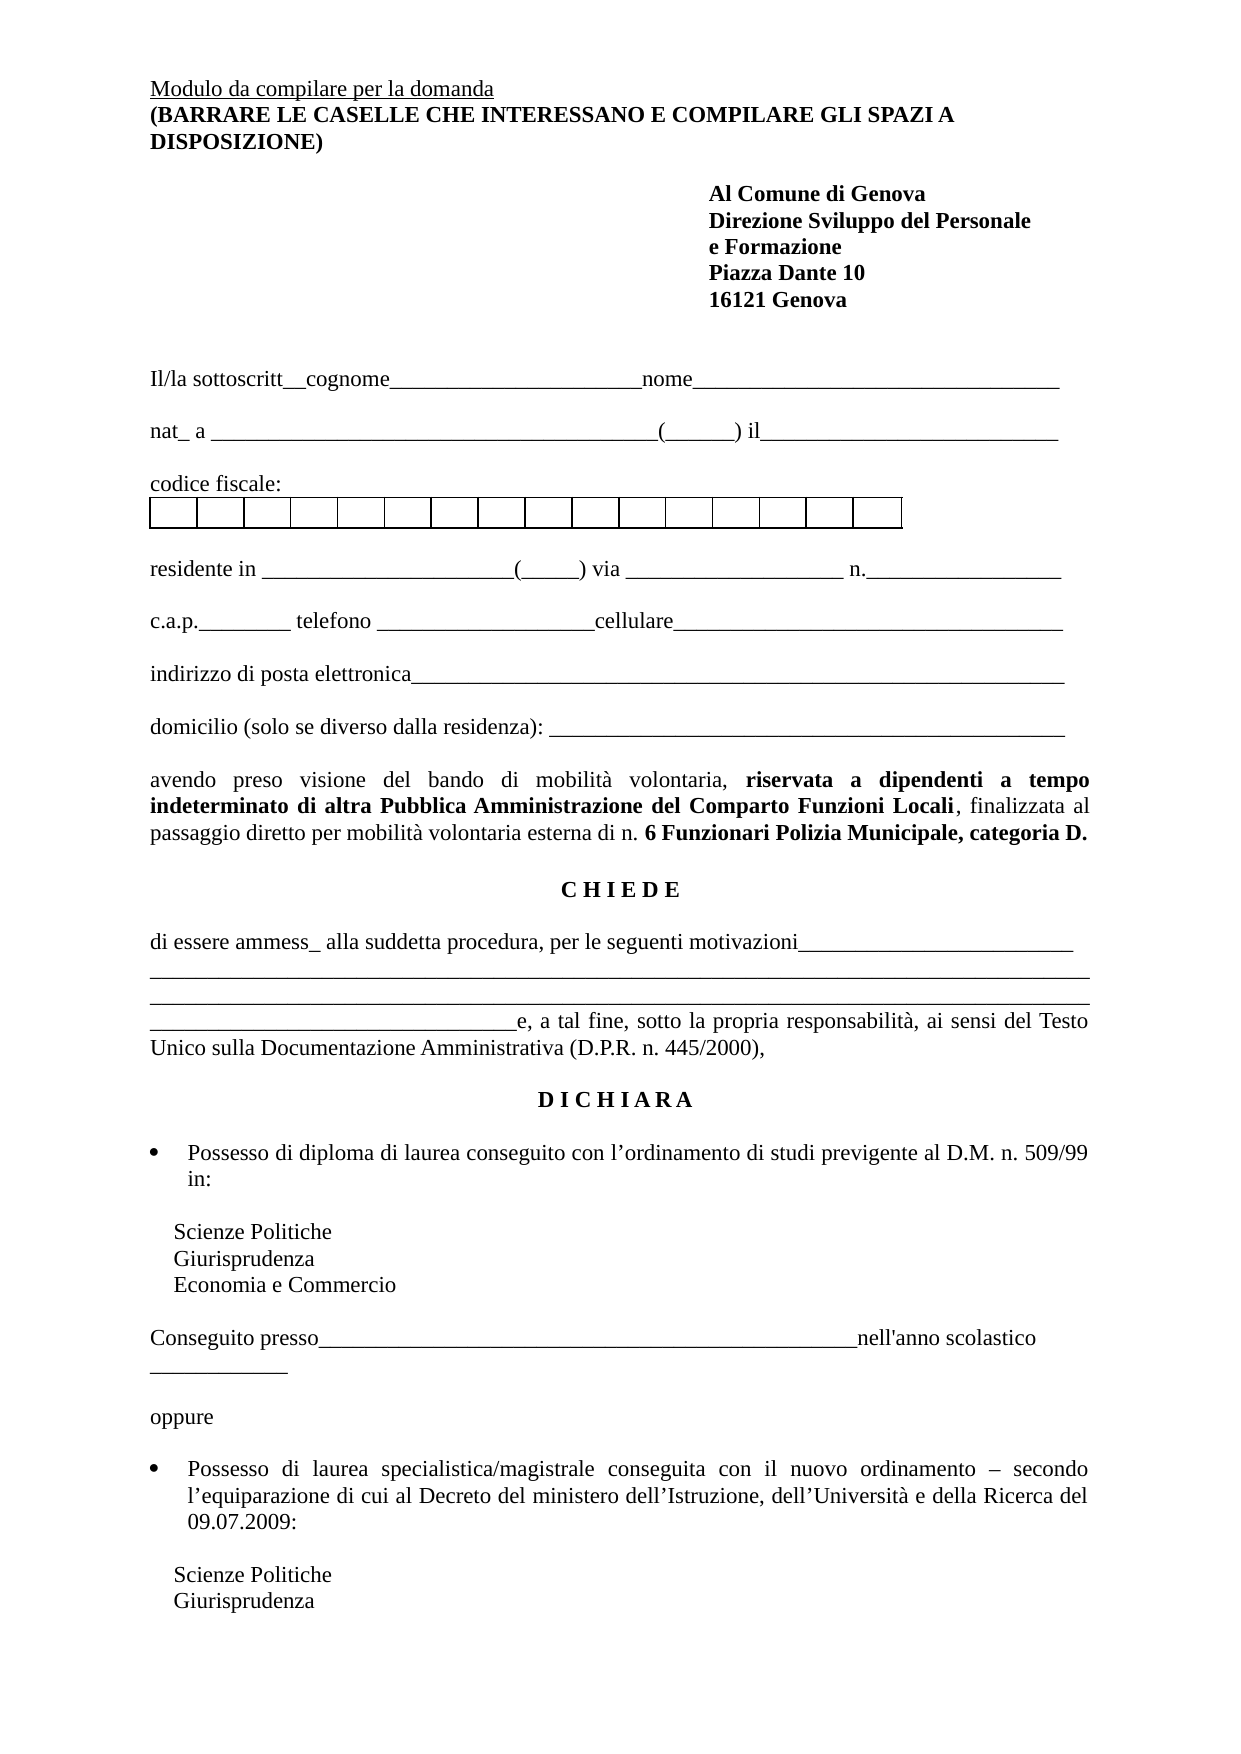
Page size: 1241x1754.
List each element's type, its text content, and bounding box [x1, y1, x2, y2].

table_header [666, 498, 712, 527]
text oppure [150, 1403, 1090, 1429]
table_header [385, 498, 430, 527]
text __________________________________________________________________________________ [150, 979, 1090, 1004]
text e Formazione [709, 233, 1090, 259]
table_header [807, 498, 852, 527]
text (BARRARE LE CASELLE CHE INTERESSANO E COMPILARE GLI SPAZI A DISPOSIZIONE) [150, 101, 1090, 154]
text  Giurisprudenza [150, 1587, 1090, 1613]
text  Giurisprudenza [150, 1244, 1090, 1271]
table_header [713, 498, 759, 527]
text residente in ______________________(_____) via ___________________ n._________________ [150, 555, 1090, 581]
text c.a.p.________ telefono ___________________cellulare__________________________________ [150, 608, 1090, 634]
text Il/la sottoscritt__cognome______________________nome________________________________ [150, 365, 1090, 391]
table_header [151, 498, 196, 527]
table_header [245, 498, 290, 527]
table_header [526, 498, 571, 527]
table_header [291, 498, 337, 527]
table_header [573, 498, 618, 527]
text  Scienze Politiche [150, 1218, 1090, 1244]
text Conseguito presso_______________________________________________nell'anno scolastico ____________ [150, 1324, 1090, 1376]
table_header [479, 498, 524, 527]
table_header [760, 498, 805, 527]
text domicilio (solo se diverso dalla residenza): _____________________________________________ [150, 713, 1090, 739]
text avendo preso visione del bando di mobilità volontaria, riservata a dipendenti a tempo indeterminato di altra Pubblica Amministrazione del Comparto Funzioni Locali, finalizzata al passaggio diretto per mobilità volontaria esterna di n. 6 Funzionari Polizia Municipale, categoria D. [150, 766, 1090, 847]
table_header [338, 498, 384, 527]
text ________________________________e, a tal fine, sotto la propria responsabilità, ai sensi del Testo Unico sulla Documentazione Amministrativa (D.P.R. n. 445/2000), [150, 1005, 1090, 1060]
list Possesso di diploma di laurea conseguito con l’ordinamento di studi previgente al D.M. n. 509/99 in: [150, 1139, 1090, 1192]
text di essere ammess_ alla suddetta procedura, per le seguenti motivazioni________________________ [150, 928, 1090, 955]
text Modulo da compilare per la domanda [150, 75, 1090, 101]
table_header [432, 498, 477, 527]
text Direzione Sviluppo del Personale [709, 207, 1090, 233]
text __________________________________________________________________________________ [150, 955, 1090, 978]
text  Economia e Commercio [150, 1271, 1090, 1297]
text Piazza Dante 10 [709, 259, 1090, 286]
text D I C H I A R A [150, 1086, 1090, 1113]
text indirizzo di posta elettronica_________________________________________________________ [150, 660, 1090, 687]
text nat_ a _______________________________________(______) il__________________________ [150, 418, 1090, 444]
table_header [620, 498, 665, 527]
table_header [854, 498, 901, 527]
text C H I E D E [150, 876, 1090, 902]
list Possesso di laurea specialistica/magistrale conseguita con il nuovo ordinamento – secondo l’equiparazione di cui al Decreto del ministero dell’Istruzione, dell’Università e della Ricerca del 09.07.2009: [150, 1455, 1090, 1534]
text codice fiscale: [150, 470, 1090, 497]
text Al Comune di Genova [150, 154, 1090, 207]
table_header [198, 498, 243, 527]
text  Scienze Politiche [150, 1561, 1090, 1587]
text 16121 Genova [709, 286, 1090, 312]
